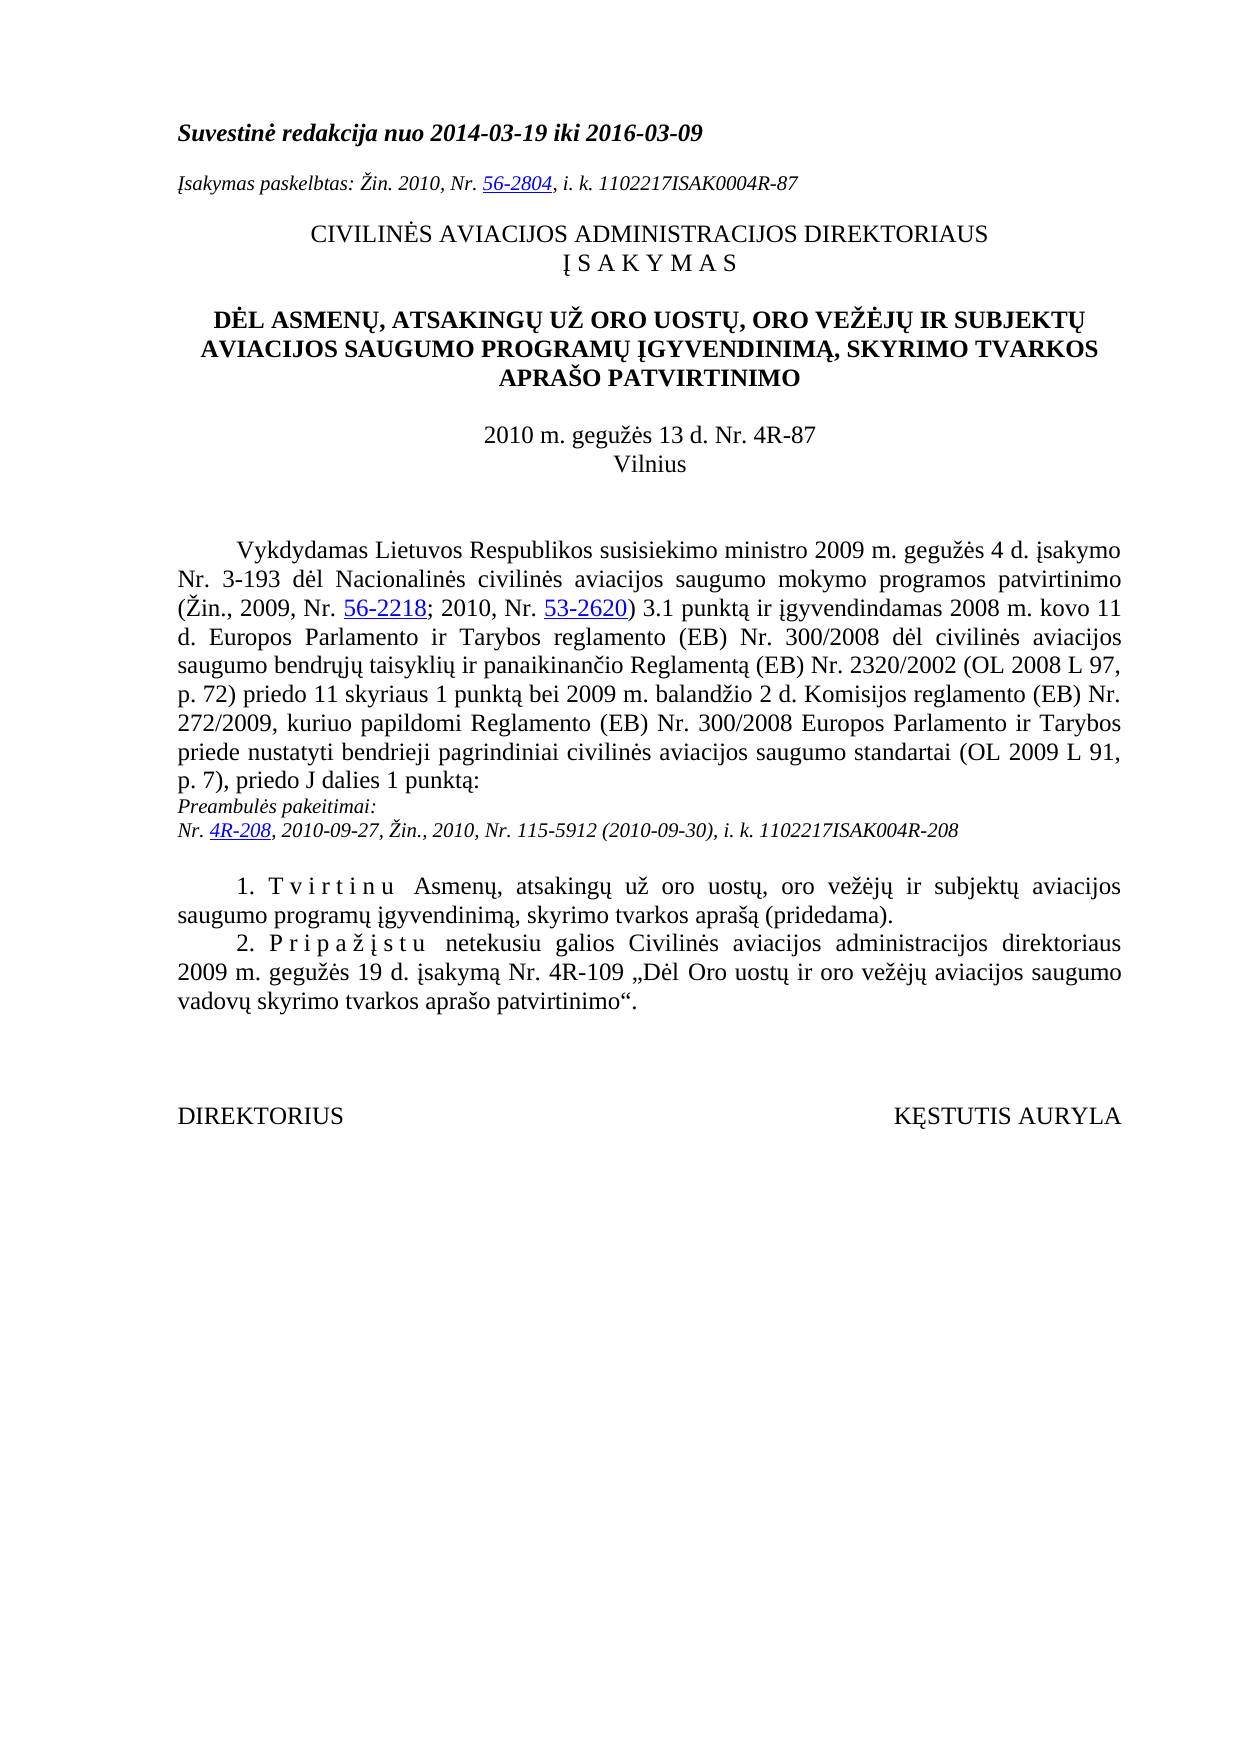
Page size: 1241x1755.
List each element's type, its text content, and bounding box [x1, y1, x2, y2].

text Vykdydamas Lietuvos Respublikos susisiekimo ministro 2009 m. gegužės 4 d. įsakymo Nr. 3-193 dėl Nacionalinės civilinės aviacijos saugumo mokymo programos patvirtinimo (Žin., 2009, Nr. 56-2218; 2010, Nr. 53-2620) 3.1 punktą ir įgyvendindamas 2008 m. kovo 11 d. Europos Parlamento ir Tarybos reglamento (EB) Nr. 300/2008 dėl civilinės aviacijos saugumo bendrųjų taisyklių ir panaikinančio Reglamentą (EB) Nr. 2320/2002 (OL 2008 L 97, p. 72) priedo 11 skyriaus 1 punktą bei 2009 m. balandžio 2 d. Komisijos reglamento (EB) Nr. 272/2009, kuriuo papildomi Reglamento (EB) Nr. 300/2008 Europos Parlamento ir Tarybos priede nustatyti bendrieji pagrindiniai civilinės aviacijos saugumo standartai (OL 2009 L 91, p. 7), priedo J dalies 1 punktą: [177, 535, 1122, 794]
text Direktorius Kęstutis Auryla [177, 1101, 1122, 1130]
text 1. Tvirtinu Asmenų, atsakingų už oro uostų, oro vežėjų ir subjektų aviacijos saugumo programų įgyvendinimą, skyrimo tvarkos aprašą (pridedama). [177, 871, 1122, 928]
text ĮSAKYMAS [177, 248, 1122, 277]
text Įsakymas paskelbtas: Žin. 2010, Nr. 56-2804, i. k. 1102217ISAK0004R-87 [177, 171, 1122, 195]
text Nr. 4R-208, 2010-09-27, Žin., 2010, Nr. 115-5912 (2010-09-30), i. k. 1102217ISAK004R-208 [177, 818, 1122, 842]
text Civilinės aviacijos administracijos DIREKTORIAUS [177, 219, 1122, 248]
text 2. Pripažįstu netekusiu galios Civilinės aviacijos administracijos direktoriaus 2009 m. gegužės 19 d. įsakymą Nr. 4R-109 „Dėl oro uostų ir oro vežėjų aviacijos saugumo vadovų skyrimo tvarkos aprašo patvirtinimo“. [177, 928, 1122, 1015]
text Vilnius [177, 449, 1122, 478]
text DĖL asmenų, atsakingų už oro uostų, oro vežėjų ir subjektų aviacijos saugumo programų įgyvendinimą, SKYRIMO TVARKOS APRAŠO PATVIRTINIMO [177, 305, 1122, 392]
text 2010 m. gegužės 13 d. Nr. 4R-87 [177, 420, 1122, 449]
text Suvestinė redakcija nuo 2014-03-19 iki 2016-03-09 [177, 118, 1122, 147]
text Preambulės pakeitimai: [177, 794, 1122, 818]
